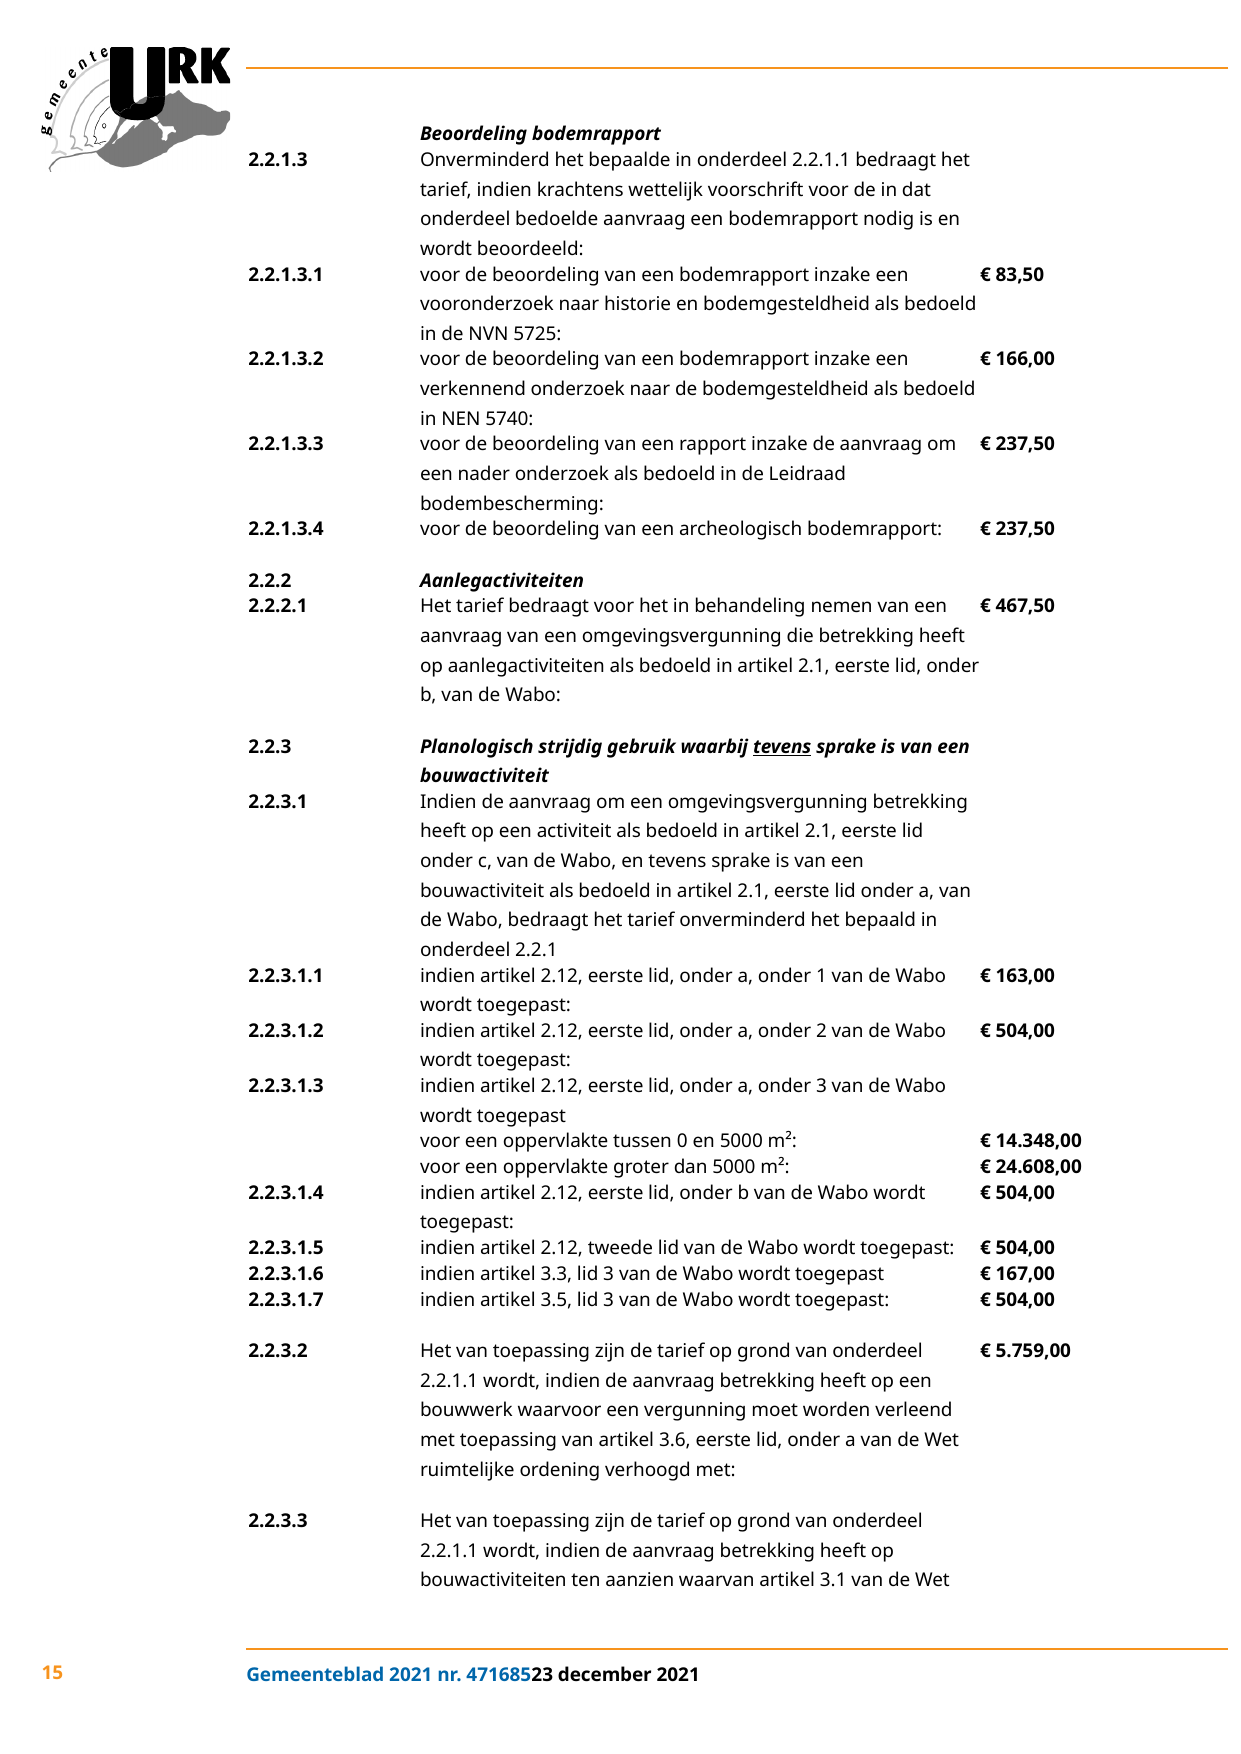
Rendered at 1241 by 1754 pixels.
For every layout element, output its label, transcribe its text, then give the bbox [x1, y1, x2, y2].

table_cell [980, 146, 1152, 261]
table_cell € 467,50 [980, 593, 1152, 707]
table_cell [980, 541, 1152, 567]
table_cell Onverminderd het bepaalde in onderdeel 2.2.1.1 bedraagt het tarief, indien krachtens wettelijk voorschrift voor de in dat onderdeel bedoelde aanvraag een bodemrapport nodig is en wordt beoordeeld: [420, 146, 980, 261]
table_cell € 504,00 [980, 1179, 1152, 1234]
table_cell 2.2.3.1.3 [248, 1073, 420, 1128]
table_cell Indien de aanvraag om een omgevingsvergunning betrekking heeft op een activiteit als bedoeld in artikel 2.1, eerste lid onder c, van de Wabo, en tevens sprake is van een bouwactiviteit als bedoeld in artikel 2.1, eerste lid onder a, van de Wabo, bedraagt het tarief onverminderd het bepaald in onderdeel 2.2.1 [420, 788, 980, 962]
table_cell [980, 733, 1152, 788]
picture [41, 47, 231, 172]
table_cell [248, 707, 420, 733]
table_cell [980, 1312, 1152, 1337]
table_cell [248, 1481, 420, 1507]
table_cell indien artikel 2.12, eerste lid, onder b van de Wabo wordt toegepast: [420, 1179, 980, 1234]
table_cell voor een oppervlakte tussen 0 en 5000 m²: [420, 1128, 980, 1153]
table_cell indien artikel 2.12, eerste lid, onder a, onder 1 van de Wabo wordt toegepast: [420, 962, 980, 1017]
table_cell € 504,00 [980, 1235, 1152, 1260]
table_cell 2.2.1.3.3 [248, 431, 420, 515]
table_cell [980, 788, 1152, 962]
table_cell voor de beoordeling van een archeologisch bodemrapport: [420, 515, 980, 541]
table_cell [248, 1154, 420, 1179]
table_cell € 14.348,00 [980, 1128, 1152, 1153]
table_cell € 504,00 [980, 1017, 1152, 1072]
table_cell Het van toepassing zijn de tarief op grond van onderdeel 2.2.1.1 wordt, indien de aanvraag betrekking heeft op een bouwwerk waarvoor een vergunning moet worden verleend met toepassing van artikel 3.6, eerste lid, onder a van de Wet ruimtelijke ordening verhoogd met: [420, 1338, 980, 1481]
table_cell [980, 1507, 1152, 1592]
table_cell 2.2.1.3 [248, 146, 420, 261]
table_cell 2.2.2 [248, 567, 420, 593]
table_cell € 504,00 [980, 1286, 1152, 1312]
table_cell 2.2.1.3.4 [248, 515, 420, 541]
table_cell [248, 95, 420, 121]
table_cell Aanlegactiviteiten [420, 567, 980, 593]
table_cell indien artikel 2.12, tweede lid van de Wabo wordt toegepast: [420, 1235, 980, 1260]
table_cell € 5.759,00 [980, 1338, 1152, 1481]
table_cell 2.2.3.2 [248, 1338, 420, 1481]
table_cell voor de beoordeling van een bodemrapport inzake een verkennend onderzoek naar de bodemgesteldheid als bedoeld in NEN 5740: [420, 346, 980, 431]
table_cell [420, 1481, 980, 1507]
table_cell [420, 541, 980, 567]
table_cell 2.2.3.1.7 [248, 1286, 420, 1312]
table_cell [980, 1481, 1152, 1507]
table_cell [980, 567, 1152, 593]
table_cell indien artikel 2.12, eerste lid, onder a, onder 2 van de Wabo wordt toegepast: [420, 1017, 980, 1072]
table_cell € 237,50 [980, 515, 1152, 541]
table_cell [248, 1128, 420, 1153]
table_cell € 83,50 [980, 261, 1152, 346]
table_cell indien artikel 3.5, lid 3 van de Wabo wordt toegepast: [420, 1286, 980, 1312]
table_cell 2.2.3.1 [248, 788, 420, 962]
table_cell [248, 1312, 420, 1337]
table_cell 2.2.3.1.1 [248, 962, 420, 1017]
table_cell [420, 707, 980, 733]
table_cell € 237,50 [980, 431, 1152, 515]
table_cell indien artikel 2.12, eerste lid, onder a, onder 3 van de Wabo wordt toegepast [420, 1073, 980, 1128]
table_cell [980, 707, 1152, 733]
table_cell 2.2.3.1.2 [248, 1017, 420, 1072]
table_cell Beoordeling bodemrapport [420, 121, 980, 146]
table_cell € 163,00 [980, 962, 1152, 1017]
table_cell 2.2.3 [248, 733, 420, 788]
table_cell [420, 95, 980, 121]
table_cell [980, 1073, 1152, 1128]
table_cell [980, 121, 1152, 146]
table_cell voor een oppervlakte groter dan 5000 m²: [420, 1154, 980, 1179]
table_cell Het van toepassing zijn de tarief op grond van onderdeel 2.2.1.1 wordt, indien de aanvraag betrekking heeft op bouwactiviteiten ten aanzien waarvan artikel 3.1 van de Wet [420, 1507, 980, 1592]
table_cell [980, 95, 1152, 121]
table_cell 2.2.3.1.5 [248, 1235, 420, 1260]
table_cell 2.2.1.3.2 [248, 346, 420, 431]
table_cell voor de beoordeling van een rapport inzake de aanvraag om een nader onderzoek als bedoeld in de Leidraad bodembescherming: [420, 431, 980, 515]
table_cell [420, 1312, 980, 1337]
table_cell [248, 121, 420, 146]
table_cell 2.2.3.1.6 [248, 1260, 420, 1286]
table_cell voor de beoordeling van een bodemrapport inzake een vooronderzoek naar historie en bodemgesteldheid als bedoeld in de NVN 5725: [420, 261, 980, 346]
table_cell [248, 541, 420, 567]
table_cell € 166,00 [980, 346, 1152, 431]
table_cell Planologisch strijdig gebruik waarbij tevens sprake is van een bouwactiviteit [420, 733, 980, 788]
table_cell indien artikel 3.3, lid 3 van de Wabo wordt toegepast [420, 1260, 980, 1286]
table_cell 2.2.3.3 [248, 1507, 420, 1592]
table_cell € 24.608,00 [980, 1154, 1152, 1179]
table_cell 2.2.1.3.1 [248, 261, 420, 346]
table_cell 2.2.3.1.4 [248, 1179, 420, 1234]
table_cell 2.2.2.1 [248, 593, 420, 707]
table_cell € 167,00 [980, 1260, 1152, 1286]
table_cell Het tarief bedraagt voor het in behandeling nemen van een aanvraag van een omgevingsvergunning die betrekking heeft op aanlegactiviteiten als bedoeld in artikel 2.1, eerste lid, onder b, van de Wabo: [420, 593, 980, 707]
